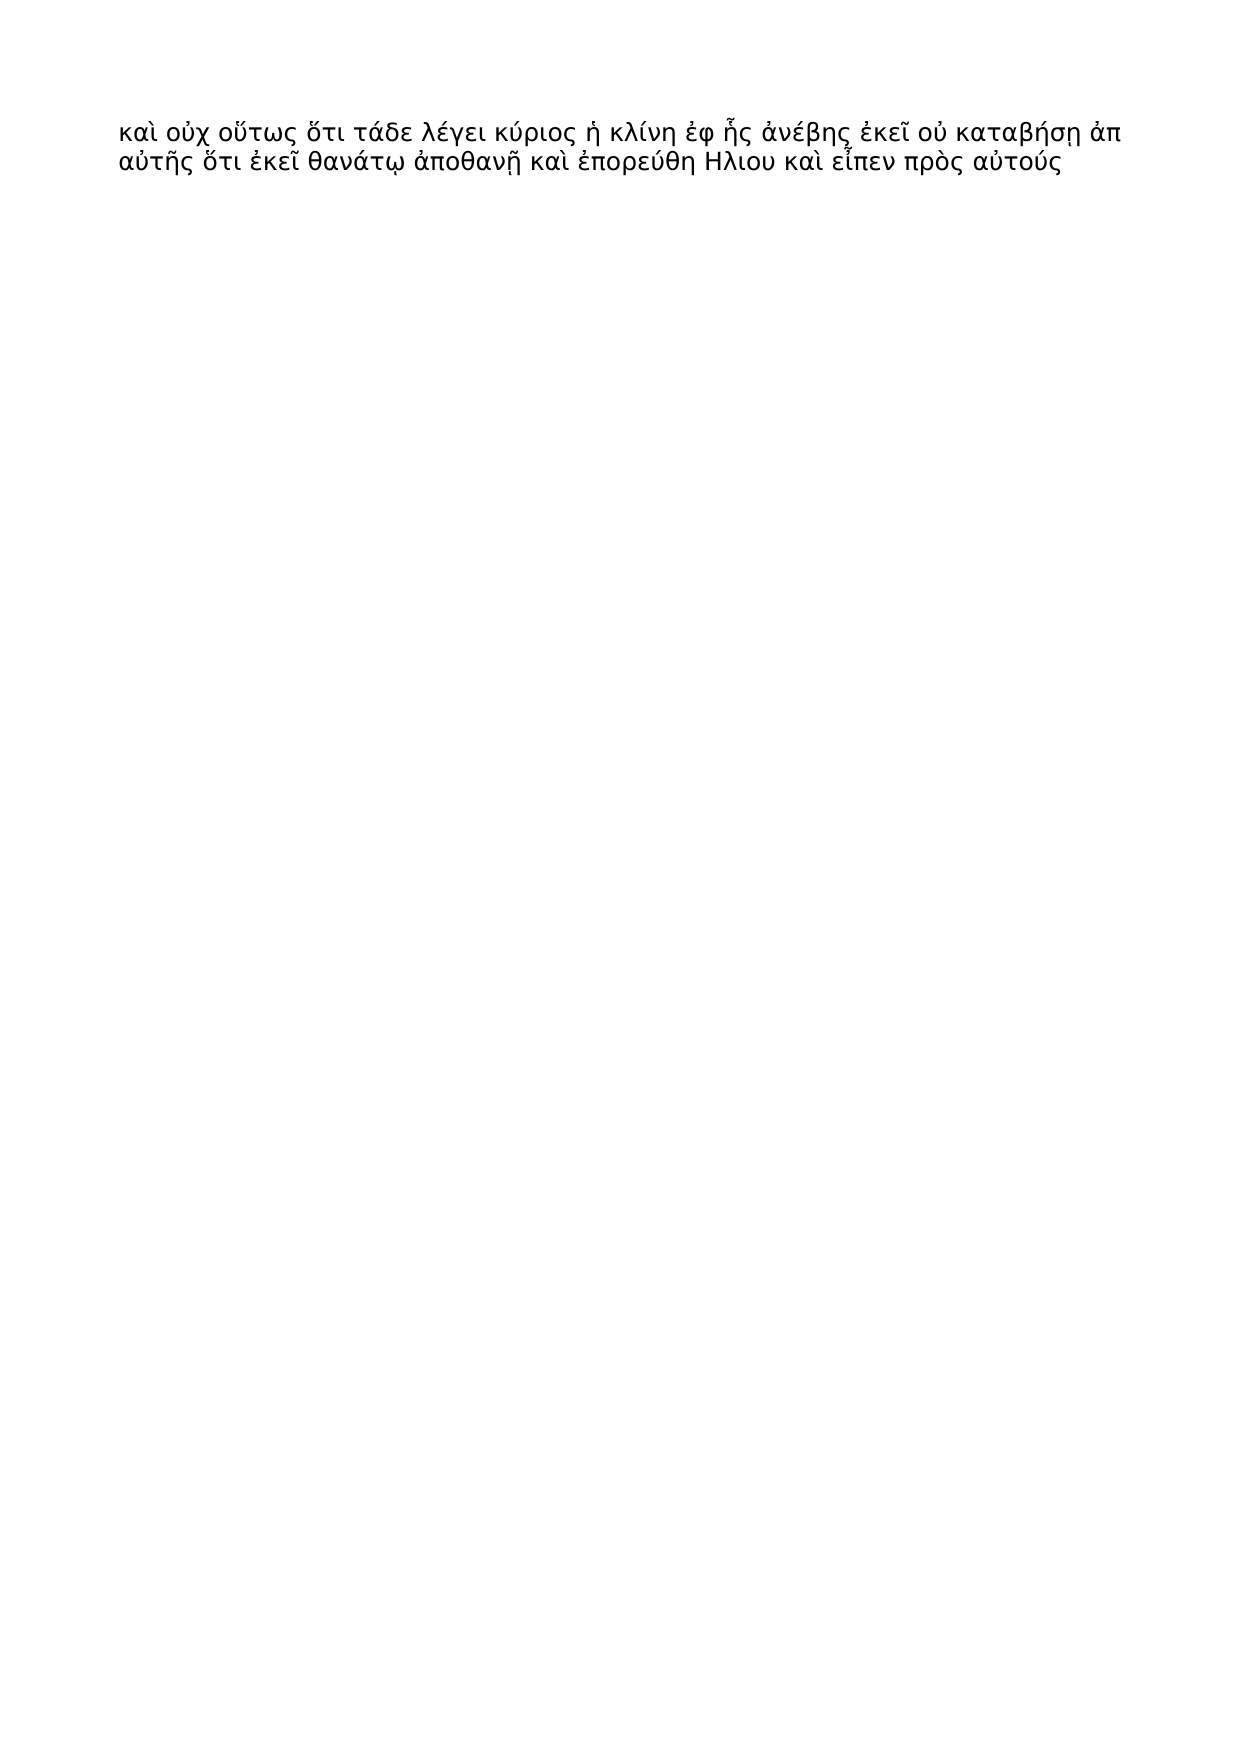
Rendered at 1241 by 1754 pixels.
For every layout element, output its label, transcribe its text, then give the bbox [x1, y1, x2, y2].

text καὶ οὐχ οὕτως ὅτι τάδε λέγει κύριος ἡ κλίνη ἐφ ἧς ἀνέβης ἐκεῖ οὐ καταβήσῃ ἀπ αὐτῆς ὅτι ἐκεῖ θανάτῳ ἀποθανῇ καὶ ἐπορεύθη Ηλιου καὶ εἶπεν πρὸς αὐτούς [118, 118, 1122, 176]
